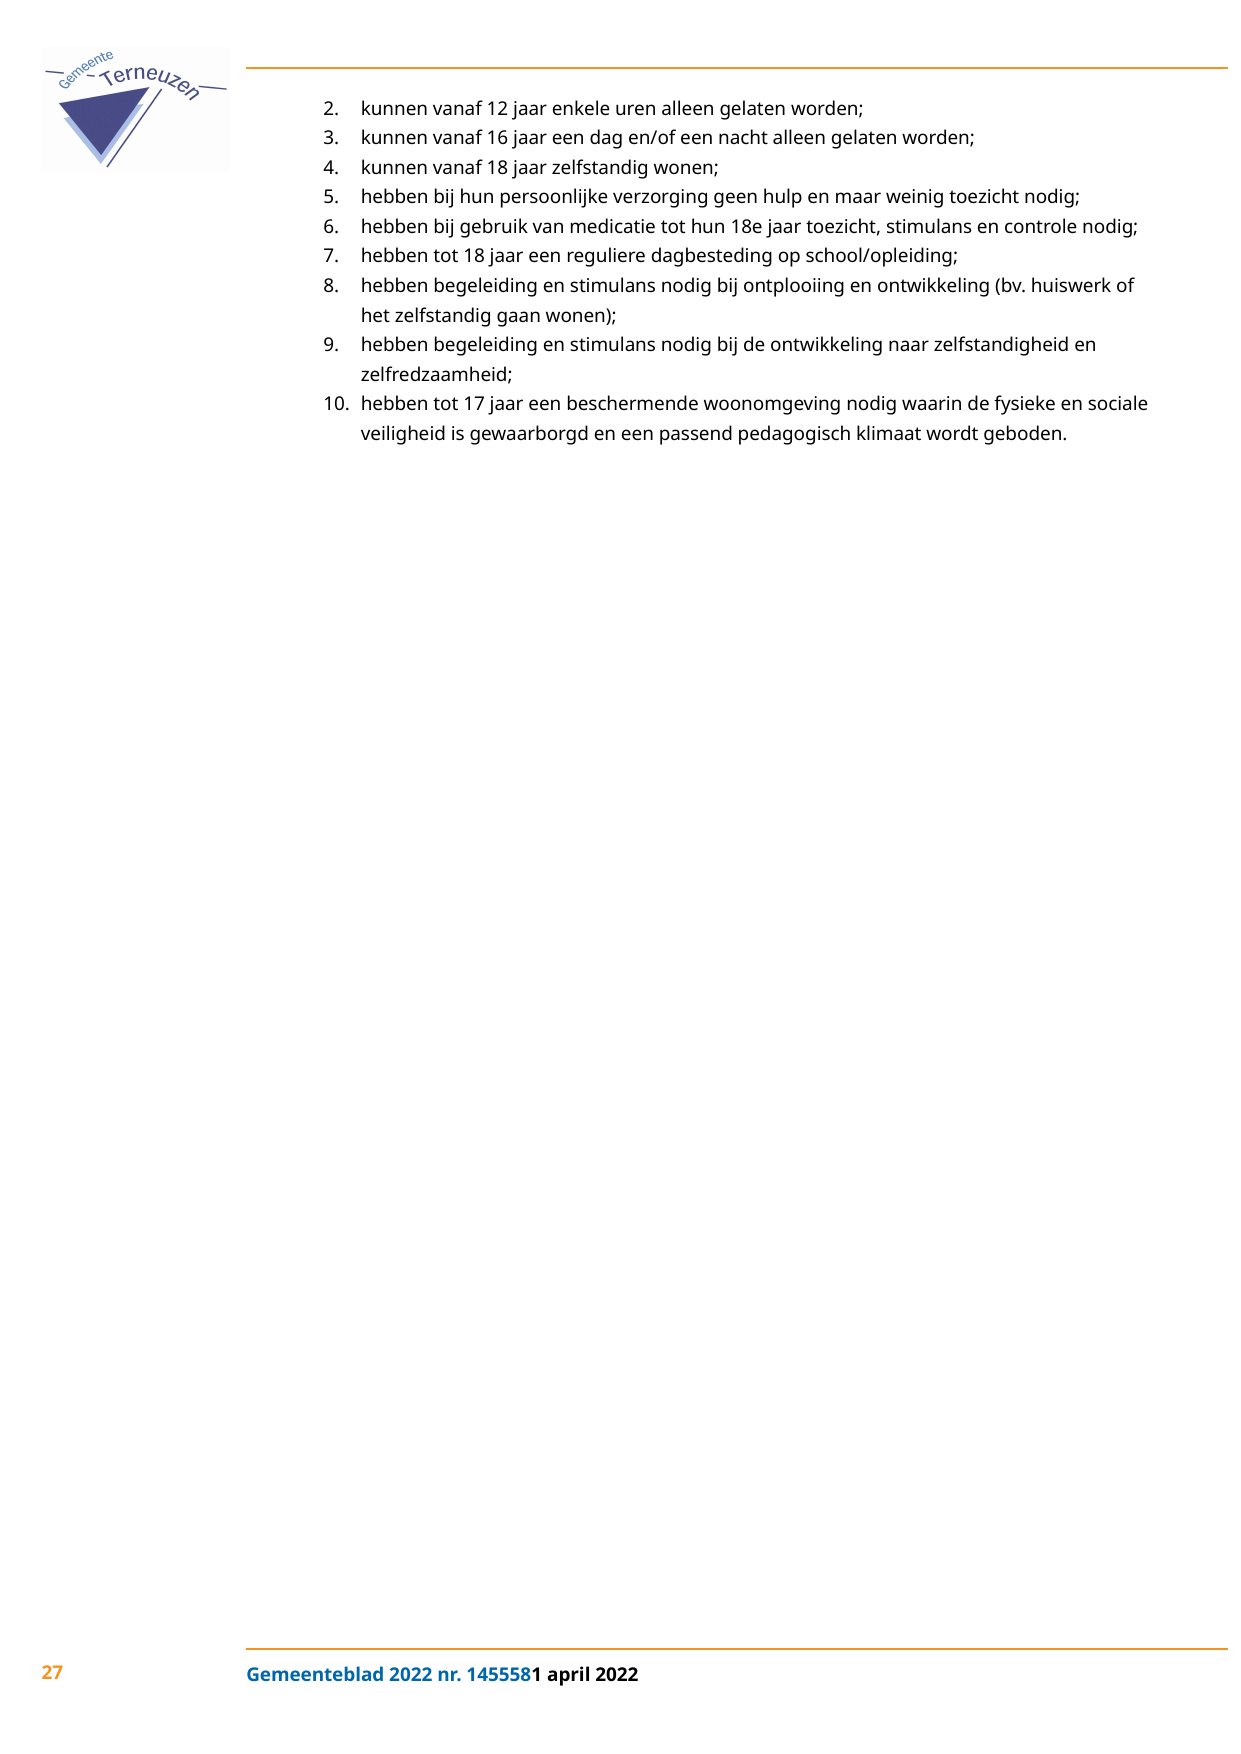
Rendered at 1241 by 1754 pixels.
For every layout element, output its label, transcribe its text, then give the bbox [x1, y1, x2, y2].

list hebben tot 17 jaar een beschermende woonomgeving nodig waarin de fysieke en sociale veiligheid is gewaarborgd en een passend pedagogisch klimaat wordt geboden. [323, 391, 1152, 446]
list kunnen vanaf 16 jaar een dag en/of een nacht alleen gelaten worden; [323, 124, 1152, 150]
list hebben bij gebruik van medicatie tot hun 18e jaar toezicht, stimulans en controle nodig; [323, 213, 1152, 239]
picture [41, 47, 231, 172]
list hebben begeleiding en stimulans nodig bij ontplooiing en ontwikkeling (bv. huiswerk of het zelfstandig gaan wonen); [323, 272, 1152, 328]
list hebben bij hun persoonlijke verzorging geen hulp en maar weinig toezicht nodig; [323, 183, 1152, 209]
list kunnen vanaf 18 jaar zelfstandig wonen; [323, 154, 1152, 180]
list hebben begeleiding en stimulans nodig bij de ontwikkeling naar zelfstandigheid en zelfredzaamheid; [323, 331, 1152, 387]
list hebben tot 18 jaar een reguliere dagbesteding op school/opleiding; [323, 243, 1152, 268]
list kunnen vanaf 12 jaar enkele uren alleen gelaten worden; [323, 95, 1152, 121]
